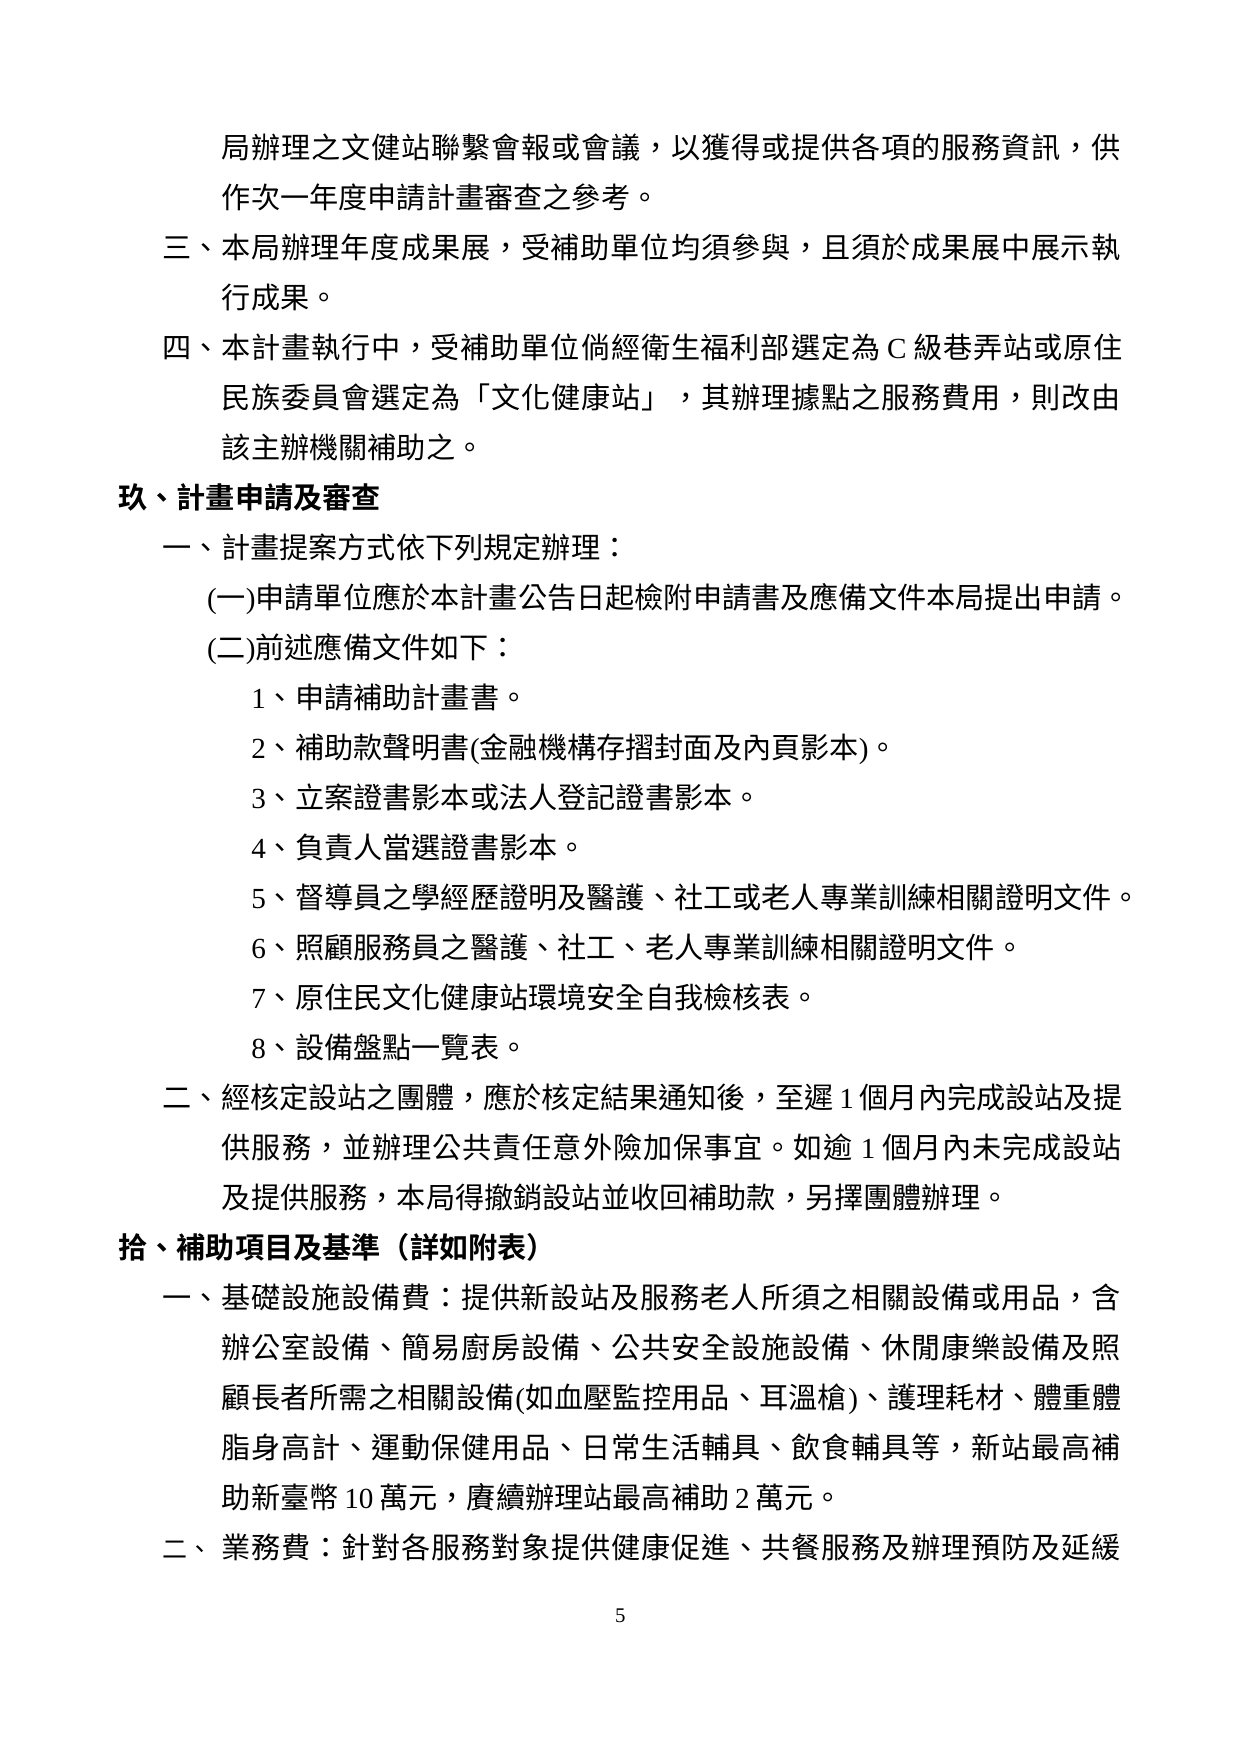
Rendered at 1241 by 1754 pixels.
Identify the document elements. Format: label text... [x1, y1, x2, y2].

text 拾、補助項目及基準（詳如附表） [118, 1218, 1122, 1268]
list 業務費：針對各服務對象提供健康促進、共餐服務及辦理預防及延緩 [162, 1518, 1122, 1568]
list 立案證書影本或法人登記證書影本。 [251, 768, 1122, 818]
list 前述應備文件如下： [207, 618, 1122, 668]
list 申請單位應於本計畫公告日起檢附申請書及應備文件本局提出申請。 [207, 568, 1122, 618]
list 本局辦理年度成果展，受補助單位均須參與，且須於成果展中展示執行成果。 [162, 218, 1122, 318]
list 本計畫執行中，受補助單位倘經衛生福利部選定為C級巷弄站或原住民族委員會選定為「文化健康站」，其辦理據點之服務費用，則改由該主辦機關補助之。 [162, 318, 1122, 468]
list 計畫提案方式依下列規定辦理： [162, 518, 1122, 568]
list 局辦理之文健站聯繫會報或會議，以獲得或提供各項的服務資訊，供作次一年度申請計畫審查之參考。 [162, 118, 1122, 218]
list 負責人當選證書影本。 [251, 818, 1122, 868]
list 督導員之學經歷證明及醫護、社工或老人專業訓練相關證明文件。 [251, 868, 1122, 918]
list 基礎設施設備費：提供新設站及服務老人所須之相關設備或用品，含辦公室設備、簡易廚房設備、公共安全設施設備、休閒康樂設備及照顧長者所需之相關設備(如血壓監控用品、耳溫槍)、護理耗材、體重體脂身高計、運動保健用品、日常生活輔具、飲食輔具等，新站最高補助新臺幣10萬元，賡續辦理站最高補助2萬元。 [162, 1268, 1122, 1518]
list 照顧服務員之醫護、社工、老人專業訓練相關證明文件。 [251, 918, 1122, 968]
list 設備盤點一覽表。 [251, 1018, 1122, 1068]
list 申請補助計畫書。 [251, 668, 1122, 718]
text 玖、計畫申請及審查 [118, 468, 1122, 518]
list 經核定設站之團體，應於核定結果通知後，至遲1個月內完成設站及提供服務，並辦理公共責任意外險加保事宜。如逾1個月內未完成設站及提供服務，本局得撤銷設站並收回補助款，另擇團體辦理。 [162, 1068, 1122, 1218]
list 原住民文化健康站環境安全自我檢核表。 [251, 968, 1122, 1018]
list 補助款聲明書(金融機構存摺封面及內頁影本)。 [251, 718, 1122, 768]
